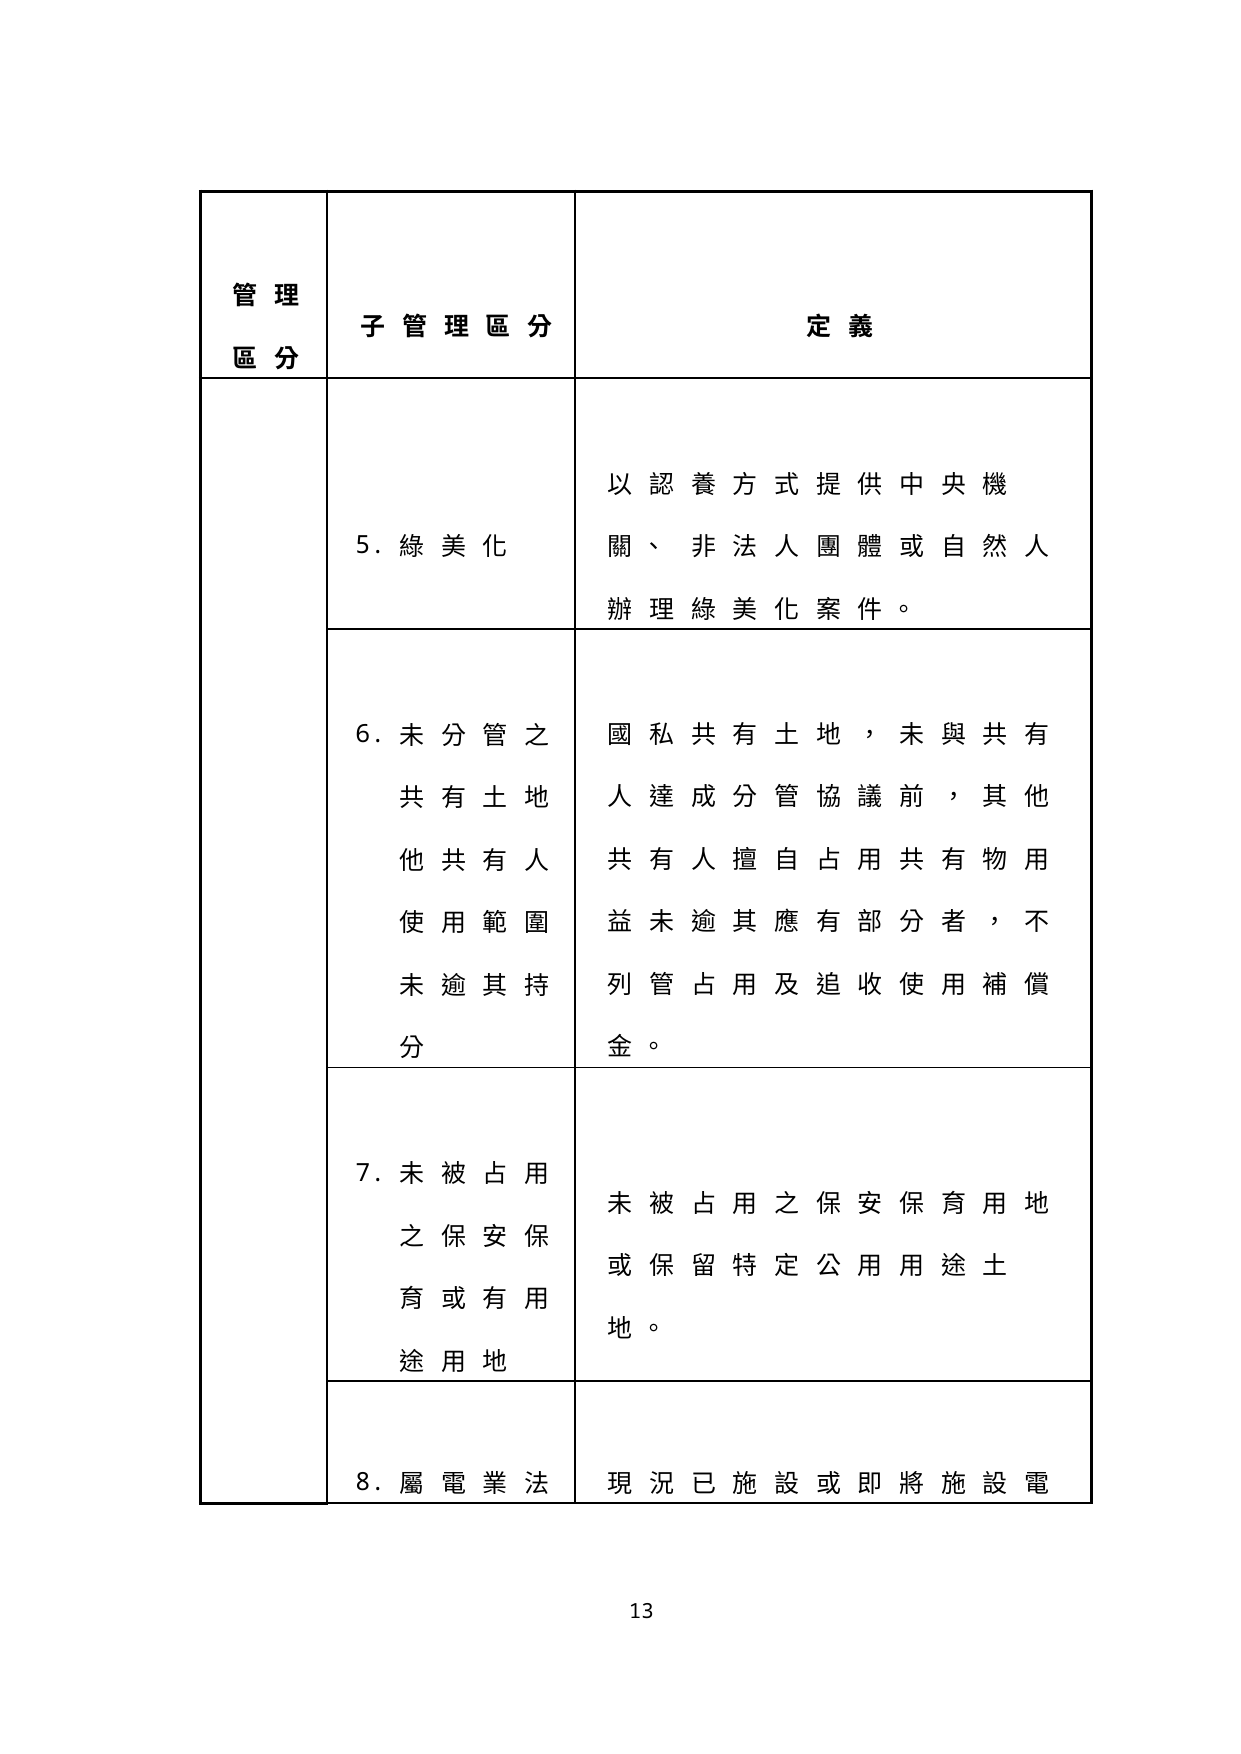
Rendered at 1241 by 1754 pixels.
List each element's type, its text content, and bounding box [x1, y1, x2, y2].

table_cell 國私共有土地，未與共有人達成分管協議前，其他共有人擅自占用共有物用益未逾其應有部分者，不列管占用及追收使用補償金。 [576, 630, 1090, 1067]
table_header 定義 [576, 193, 1090, 377]
table_cell 8.屬電業法 [328, 1382, 574, 1502]
table_cell 以認養方式提供中央機關、非法人團體或自然人辦理綠美化案件。 [576, 379, 1090, 628]
table_cell [202, 379, 326, 1502]
table_cell 5.綠美化 [328, 379, 574, 628]
table_header 子管理區分 [328, 193, 574, 377]
table_cell 7.未被占用之保安保育或有用途用地 [328, 1068, 574, 1380]
table_header 管理區分 [202, 193, 326, 377]
table_cell 現況已施設或即將施設電 [576, 1382, 1090, 1502]
table_cell 未被占用之保安保育用地或保留特定公用用途土地。 [576, 1068, 1090, 1380]
table_cell 6.未分管之共有土地他共有人使用範圍未逾其持分 [328, 630, 574, 1067]
